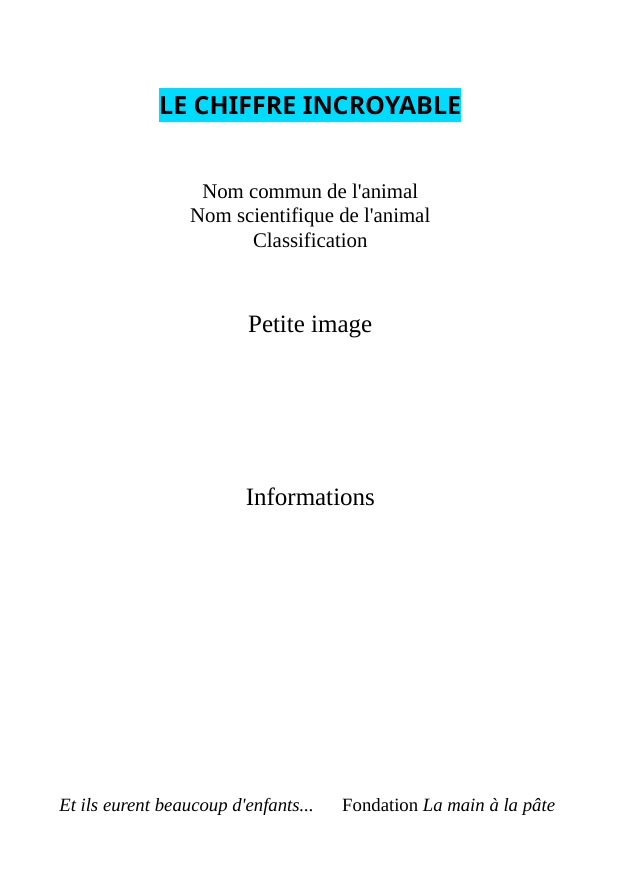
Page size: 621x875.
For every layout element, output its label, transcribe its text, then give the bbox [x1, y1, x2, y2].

text Petite image [59, 309, 561, 338]
text Nom scientifique de l'animal [59, 203, 561, 227]
text LE CHIFFRE INCROYABLE [59, 88, 561, 122]
text Informations [59, 482, 561, 510]
text Classification [59, 227, 561, 252]
text Nom commun de l'animal [59, 179, 561, 203]
